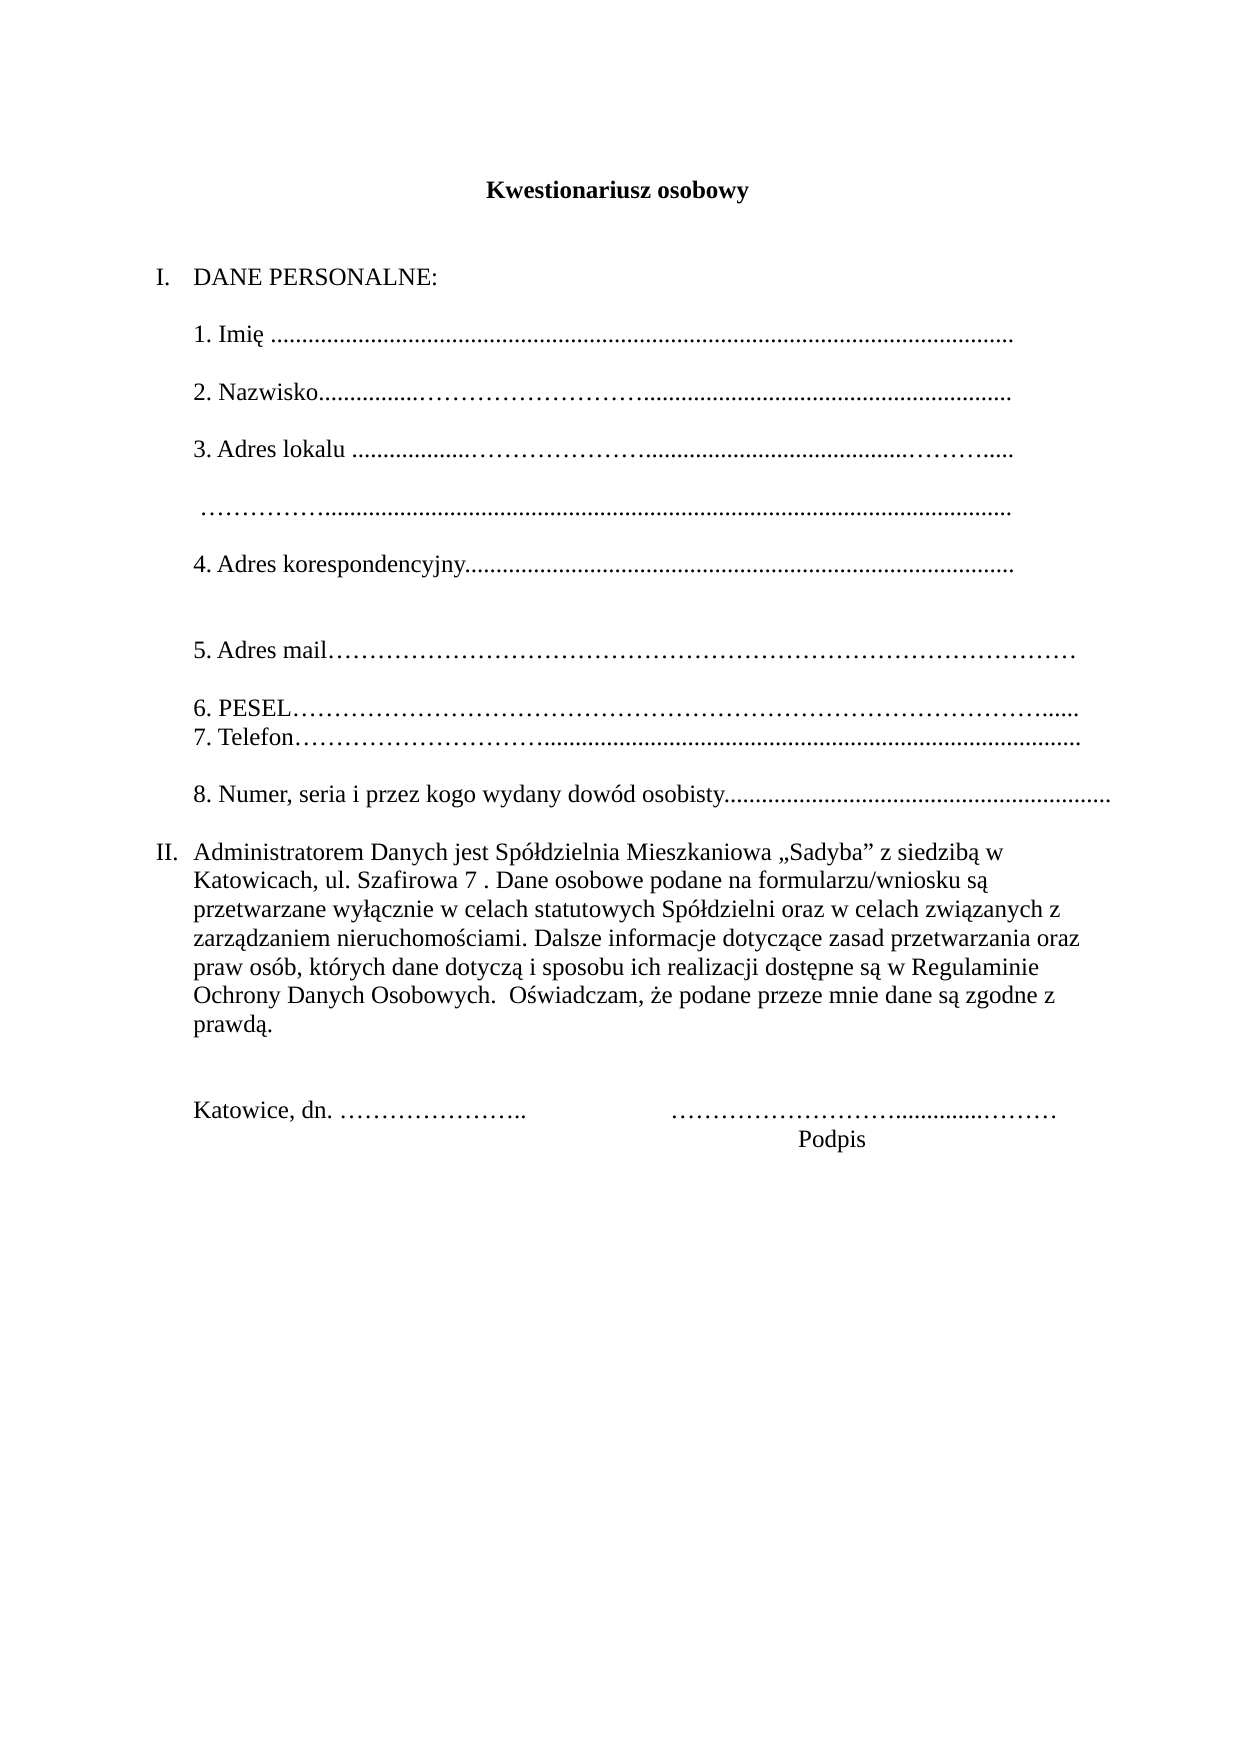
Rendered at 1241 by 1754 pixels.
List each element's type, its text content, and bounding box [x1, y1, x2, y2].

list 1. Imię ....................................................................................................................... [156, 319, 1122, 348]
list 4. Adres korespondencyjny........................................................................................ [156, 549, 1122, 578]
list 5. Adres mail……………………………………………………………………………… [156, 636, 1122, 664]
list 6. PESEL………………………………………………………………………………...... [156, 693, 1122, 722]
list 7. Telefon…………………………...................................................................................... [156, 722, 1122, 751]
list …………….............................................................................................................. [156, 492, 1122, 521]
text Kwestionariusz osobowy [118, 176, 1122, 204]
list Administratorem Danych jest Spółdzielnia Mieszkaniowa „Sadyba” z siedzibą w Katowicach, ul. Szafirowa 7 . Dane osobowe podane na formularzu/wniosku są przetwarzane wyłącznie w celach statutowych Spółdzielni oraz w celach związanych z zarządzaniem nieruchomościami. Dalsze informacje dotyczące zasad przetwarzania oraz praw osób, których dane dotyczą i sposobu ich realizacji dostępne są w Regulaminie Ochrony Danych Osobowych. Oświadczam, że podane przeze mnie dane są zgodne z prawdą. [156, 837, 1122, 1038]
list DANE PERSONALNE: [156, 262, 1122, 291]
list 2. Nazwisko................………………………........................................................... [156, 377, 1122, 406]
list 3. Adres lokalu ...................…………………..........................................………..... [156, 434, 1122, 463]
list Podpis [493, 1124, 1122, 1153]
list Katowice, dn. ………………….. ………………………..............……… [156, 1096, 1122, 1124]
list 8. Numer, seria i przez kogo wydany dowód osobisty.............................................................. [156, 779, 1122, 808]
